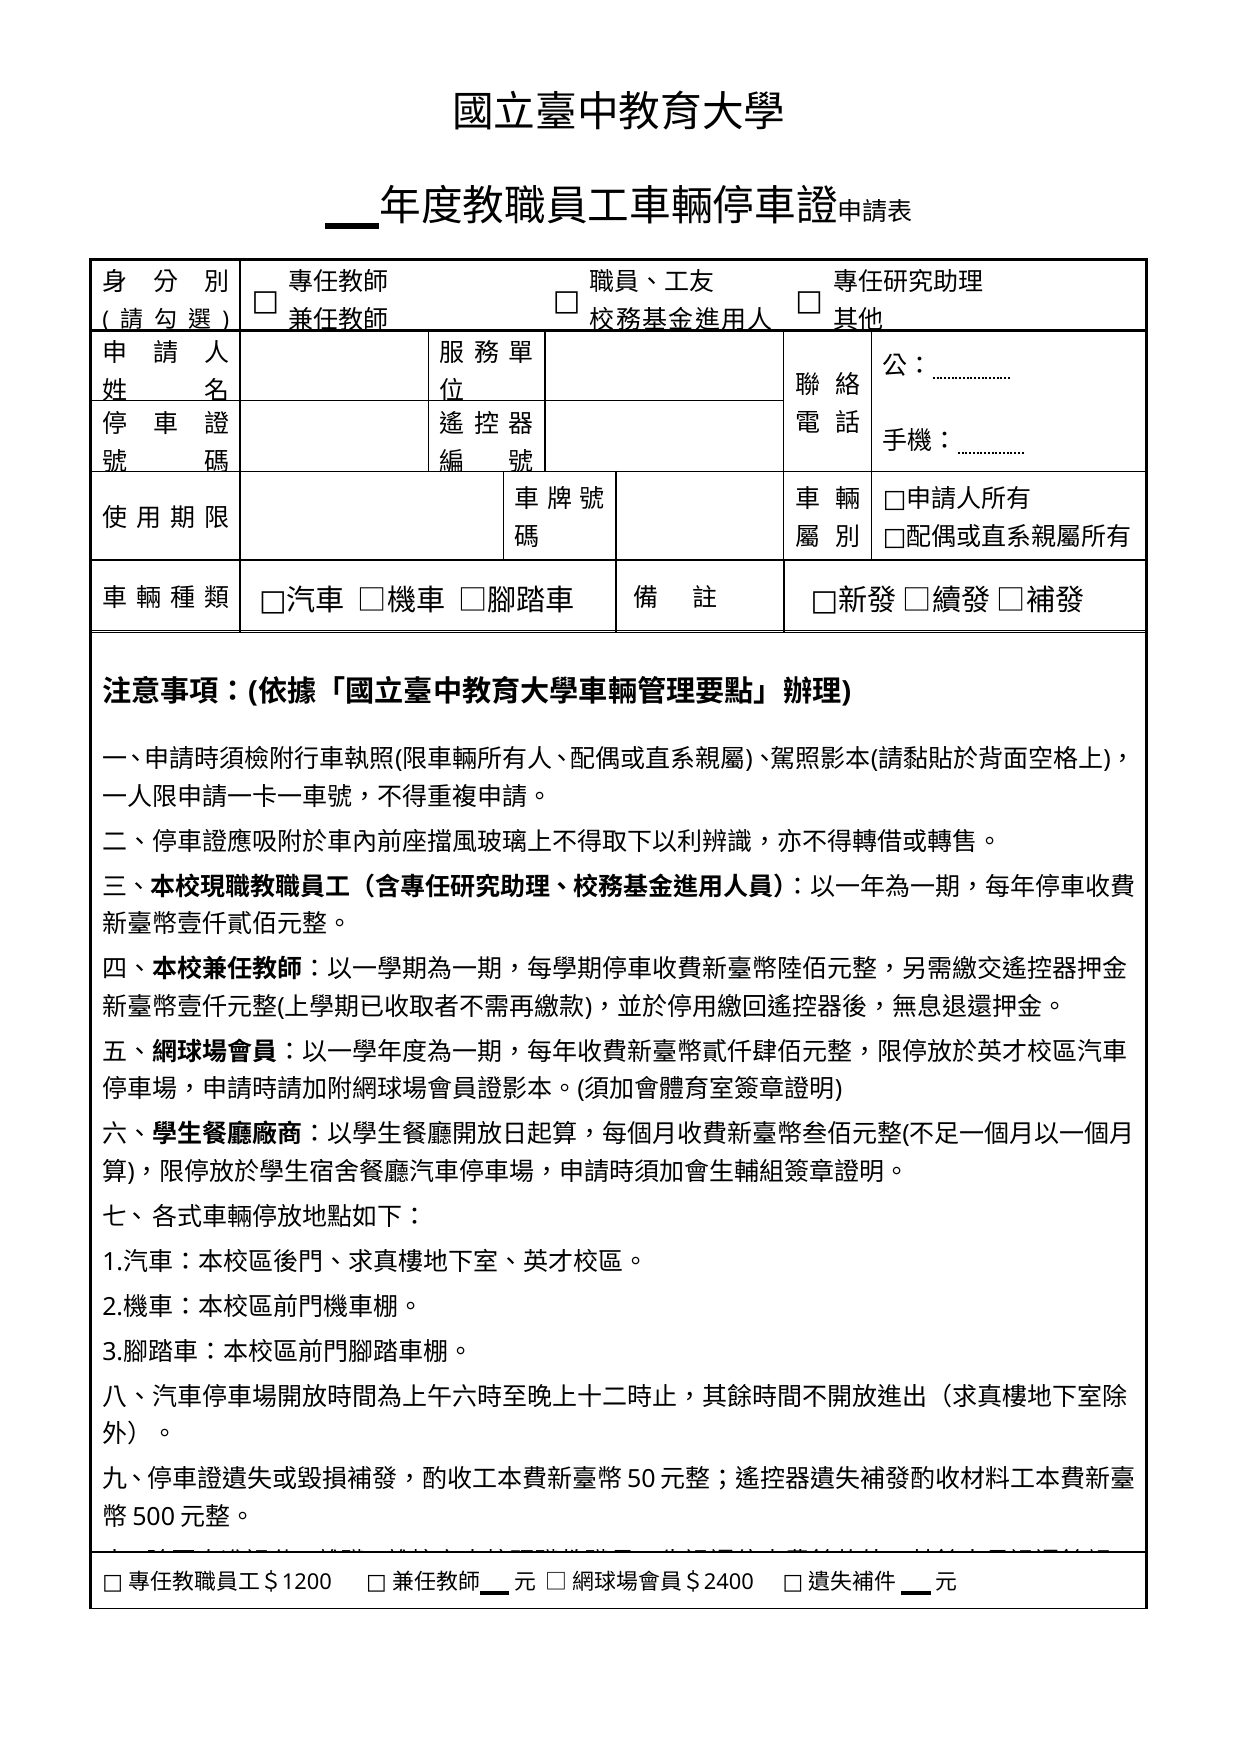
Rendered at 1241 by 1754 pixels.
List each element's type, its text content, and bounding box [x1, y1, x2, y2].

table_cell [241, 401, 428, 471]
table_cell 使用期限 [92, 472, 239, 559]
table_cell □汽車 □機車 □腳踏車 [241, 561, 615, 630]
table_cell [546, 332, 783, 400]
table_cell 車輛 屬別 [784, 472, 871, 559]
table_cell □申請人所有 □配偶或直系親屬所有 [872, 472, 1145, 559]
table_header □ □ [784, 261, 822, 329]
table_cell [241, 332, 428, 400]
table_cell 車輛種類 [92, 561, 239, 630]
table_header 專任研究助理 其他 [822, 261, 1145, 329]
text 年度教職員工車輛停車證申請表 [94, 164, 1144, 239]
table_cell 聯絡 電話 [784, 332, 871, 471]
table_cell 注意事項：(依據「國立臺中教育大學車輛管理要點」辦理) 一、申請時須檢附行車執照(限車輛所有人、配偶或直系親屬)、駕照影本(請黏貼於背面空格上)，一人限申請一卡一車號，不得重複申請。 二、停車證應吸附於車內前座擋風玻璃上不得取下以利辨識，亦不得轉借或轉售。 三、本校現職教職員工（含專任研究助理、校務基金進用人員）：以一年為一期，每年停車收費新臺幣壹仟貳佰元整。 四、本校兼任教師：以一學期為一期，每學期停車收費新臺幣陸佰元整，另需繳交遙控器押金新臺幣壹仟元整(上學期已收取者不需再繳款)，並於停用繳回遙控器後，無息退還押金。 五、網球場會員：以一學年度為一期，每年收費新臺幣貳仟肆佰元整，限停放於英才校區汽車停車場，申請時請加附網球場會員證影本。(須加會體育室簽章證明) 六、學生餐廳廠商：以學生餐廳開放日起算，每個月收費新臺幣叁佰元整(不足一個月以一個月算)，限停放於學生宿舍餐廳汽車停車場，申請時須加會生輔組簽章證明。 七、 各式車輛停放地點如下： 1.汽車：本校區後門、求真樓地下室、英才校區。 2.機車：本校區前門機車棚。 3.腳踏車：本校區前門腳踏車棚。 八、汽車停車場開放時間為上午六時至晚上十二時止，其餘時間不開放進出（求真樓地下室除外）。 九、停車證遺失或毀損補發，酌收工本費新臺幣50元整；遙控器遺失補發酌收材料工本費新臺幣500元整。 十、除因奉准退休、離職、離校之本校現職教職員工生退還停車費餘款外，其餘人員退還餘額二分之ㄧ；退還基準日為自申請日之次月起按未任職、使用月數，按比例計算。 十一、未持有效停車證進入校區或不依規定違規停車者，經警衛或管理人員開具「違規通知單」警告，當年度經警告三次者註銷停車證，次年度不得申辦停車證。 十二、本校得於考量現有停車格數量，採取限制申請人申請之數量及機動調度車輛停放位置改變措施。 十三、本申請表經申請人簽名確認願意遵守以上各項規定。 [92, 633, 1145, 1551]
table_header □ □ [541, 261, 578, 329]
table_cell 停車證 號碼 [92, 401, 239, 471]
table_cell 備 註 [617, 561, 783, 630]
table_cell □ 專任教職員工＄1200 □ 兼任教師 元 □ 網球場會員＄2400 □ 遺失補件 元 [92, 1553, 1145, 1607]
table_cell 公： 手機： [872, 332, 1145, 471]
table_header 職員、工友 校務基金進用人員 [578, 261, 784, 329]
table_header □ □ [241, 261, 277, 329]
table_cell [241, 472, 503, 559]
table_cell [617, 472, 783, 559]
text 國立臺中教育大學 [94, 71, 1144, 146]
table_cell 申請人 姓名 [92, 332, 239, 400]
table_header 專任教師 兼任教師 [278, 261, 541, 329]
table_header 身分別 (請勾選) [92, 261, 239, 329]
table_cell 服務單位 [429, 332, 544, 400]
table_cell 遙控器 編號 [429, 401, 544, 471]
table_cell □新發 □續發 □補發 [785, 561, 1145, 630]
table_cell [546, 401, 783, 471]
table_cell 車牌號碼 [504, 472, 615, 559]
